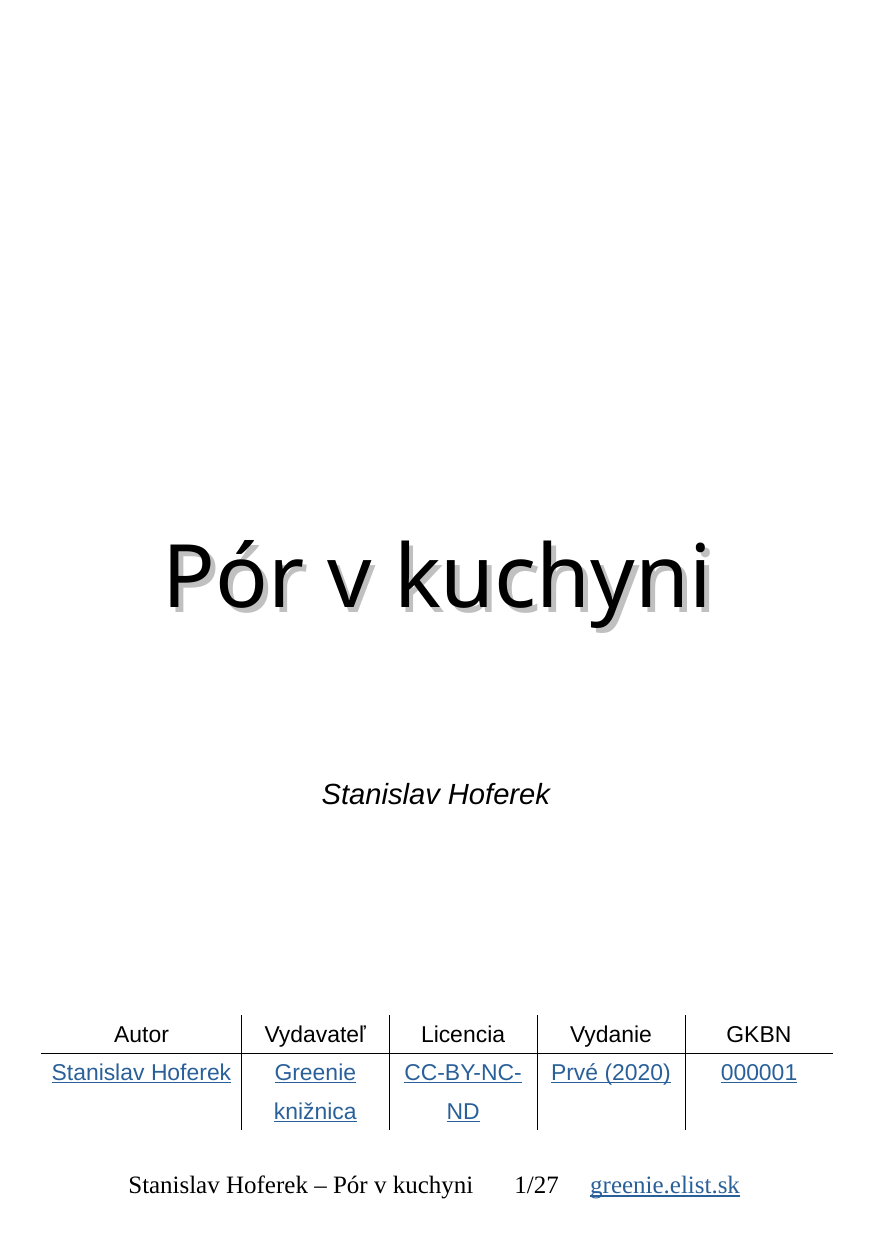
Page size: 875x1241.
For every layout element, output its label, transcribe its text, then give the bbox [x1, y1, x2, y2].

table_header Autor [41, 1015, 241, 1053]
subtitle Pór v kuchyni [41, 514, 833, 633]
table_header GKBN [686, 1015, 833, 1053]
table_cell Stanislav Hoferek [41, 1054, 241, 1130]
table_header Licencia [390, 1015, 537, 1053]
table_header Vydavateľ [242, 1015, 389, 1053]
table_cell Prvé (2020) [538, 1054, 685, 1130]
table_cell 000001 [686, 1054, 833, 1130]
table_cell Greenie knižnica [242, 1054, 389, 1130]
subtitle Stanislav Hoferek [41, 777, 833, 811]
table_header Vydanie [538, 1015, 685, 1053]
table_cell CC-BY-NC-ND [390, 1054, 537, 1130]
